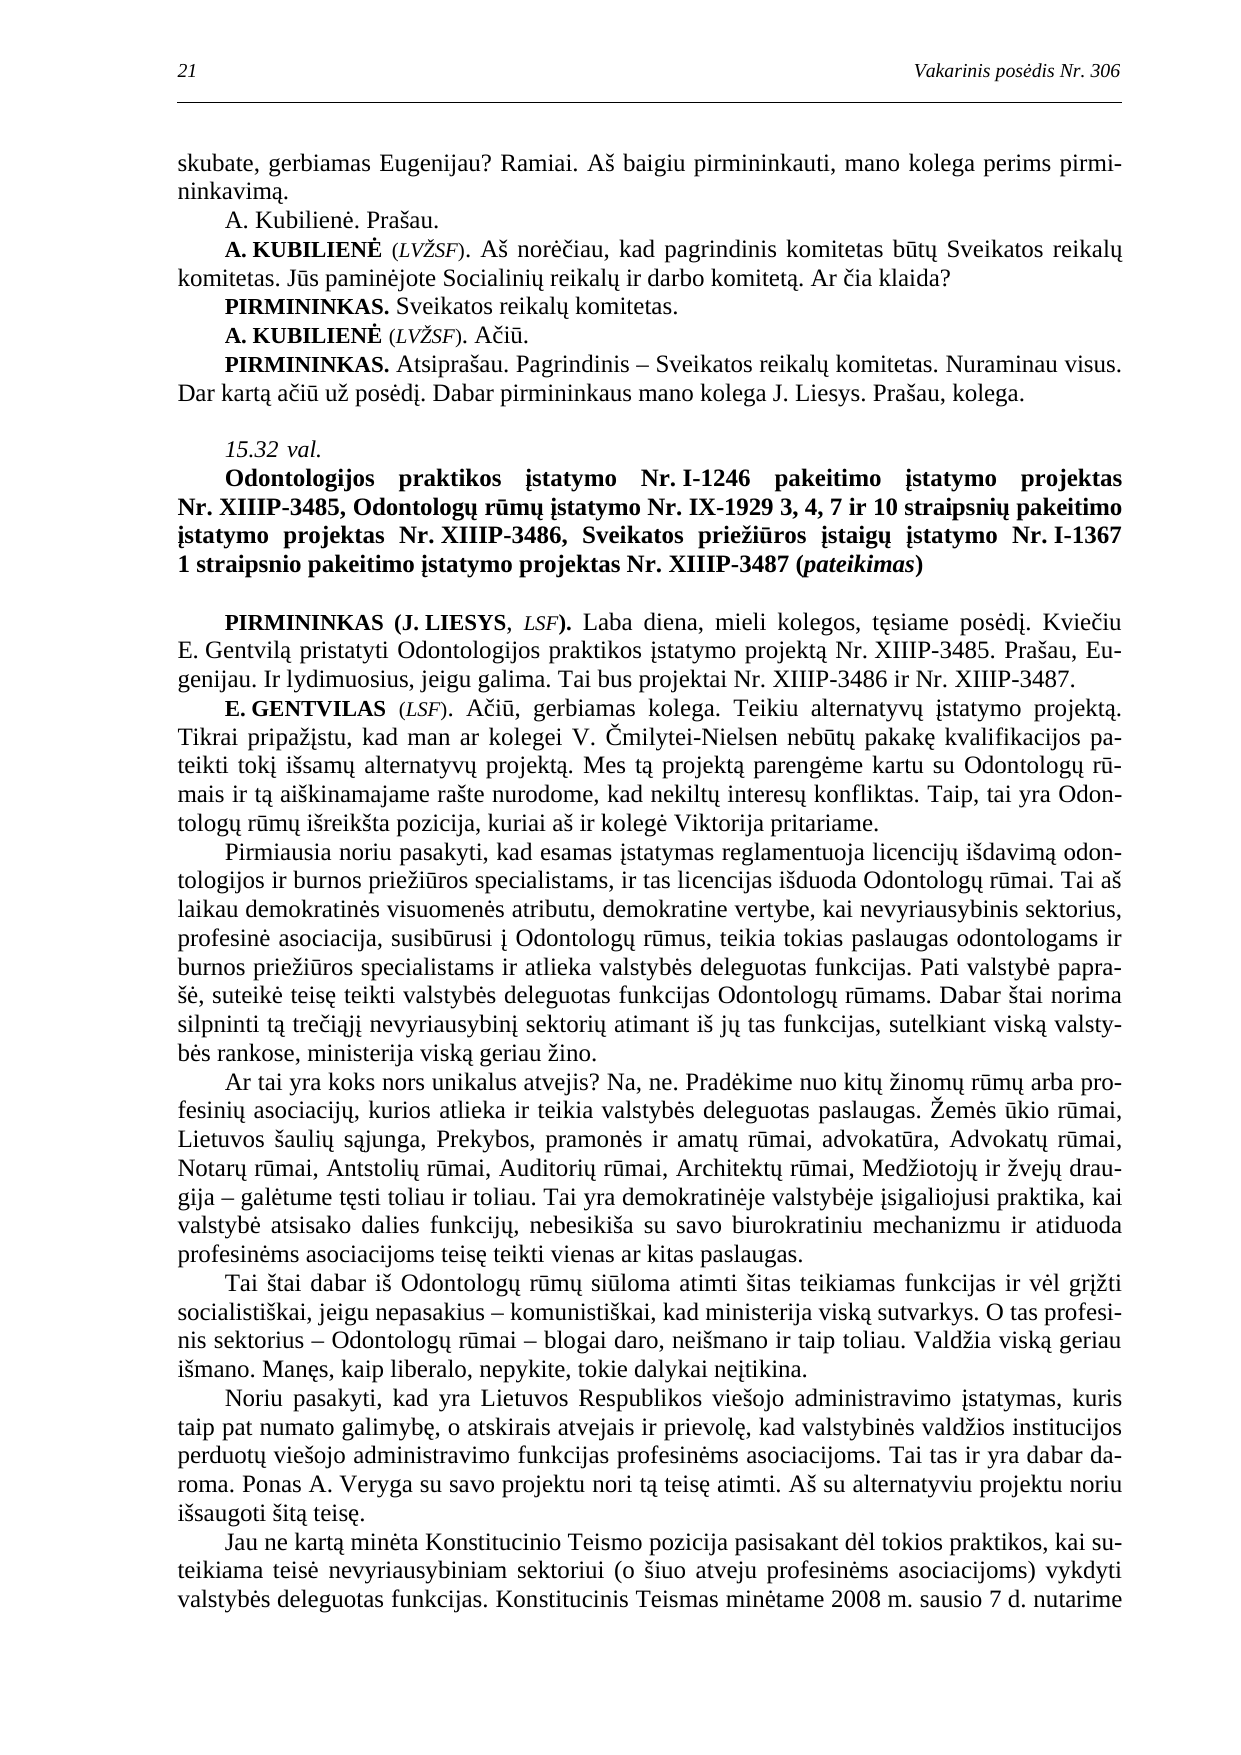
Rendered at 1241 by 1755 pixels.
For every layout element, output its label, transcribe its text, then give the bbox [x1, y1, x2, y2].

text Pir­miau­sia no­riu pa­sa­ky­ti, kad esa­mas įsta­ty­mas reg­la­men­tuo­ja li­cen­ci­jų iš­da­vi­mą odon­to­lo­gi­jos ir bur­nos prie­žiū­ros spe­cia­lis­tams, ir tas li­cen­ci­jas iš­duo­da Odon­to­lo­gų rū­mai. Tai aš lai­kau de­mo­kra­tinės vi­suo­me­nės atri­bu­tu, de­mo­kra­tine ver­ty­be, kai ne­vy­riau­sy­bi­nis sek­to­rius, pro­fe­si­nė aso­cia­ci­ja, su­si­bū­ru­si į Odon­to­lo­gų rū­mus, tei­kia to­kias pa­slau­gas odon­to­lo­gams ir bur­nos prie­žiū­ros spe­cia­lis­tams ir at­lie­ka vals­ty­bės de­le­guo­tas funk­ci­jas. Pa­ti vals­ty­bė pa­pra­šė, su­tei­kė tei­sę teik­ti vals­ty­bės de­le­guo­tas funk­ci­jas Odon­to­lo­gų rū­mams. Da­bar štai no­ri­ma sil­pnin­ti tą tre­či­ą­jį ne­vy­riau­sy­bi­nį sek­to­rių at­imant iš jų tas funk­ci­jas, su­tel­kiant vis­ką vals­ty­bės ran­ko­se, mi­nis­te­ri­ja vis­ką ge­riau ži­no. [177, 837, 1122, 1067]
text A. KUBILIENĖ (LVŽSF). Aš no­rė­čiau, kad pa­grin­di­nis ko­mi­te­tas bū­tų Svei­ka­tos rei­ka­lų ko­mi­te­tas. Jūs pa­mi­nė­jo­te So­cia­li­nių rei­ka­lų ir dar­bo ko­mi­te­tą. Ar čia klai­da? [177, 234, 1122, 291]
text Tai štai da­bar iš Odon­to­lo­gų rū­mų siū­lo­ma at­im­ti ši­tas tei­kia­mas funk­ci­jas ir vėl grįž­ti so­cia­lis­tiš­kai, jei­gu ne­pa­sa­kius – ko­mu­nis­tiš­kai, kad mi­nis­te­ri­ja vis­ką su­tvar­kys. O tas pro­fe­si­nis sek­to­rius – Odon­to­lo­gų rū­mai – blo­gai da­ro, ne­iš­ma­no ir taip to­liau. Val­džia vis­ką ge­riau iš­ma­no. Ma­nęs, kaip li­be­ra­lo, ne­py­ki­te, to­kie da­ly­kai ne­įti­ki­na. [177, 1268, 1122, 1383]
text No­riu pa­sa­ky­ti, kad yra Lie­tu­vos Res­pub­li­kos vie­šo­jo ad­mi­nist­ra­vi­mo įsta­ty­mas, ku­ris taip pat nu­ma­to ga­li­my­bę, o at­ski­rais at­ve­jais ir prie­vo­lę, kad vals­ty­bi­nės val­džios ins­ti­tu­ci­jos per­duo­tų vie­šo­jo ad­mi­nist­ra­vi­mo funk­ci­jas pro­fe­si­nėms aso­cia­ci­joms. Tai tas ir yra da­bar da­ro­ma. Po­nas A. Ve­ry­ga su sa­vo pro­jek­tu no­ri tą tei­sę at­im­ti. Aš su al­ter­na­ty­viu pro­jek­tu no­riu iš­sau­go­ti ši­tą tei­sę. [177, 1383, 1122, 1527]
text 15.32 val. [224, 435, 1122, 463]
text E. GENTVILAS (LSF). Ačiū, ger­bia­mas ko­le­ga. Tei­kiu al­ter­na­ty­vų įsta­ty­mo pro­jek­tą. Tik­rai pri­pa­žįs­tu, kad man ar ko­le­gei V. Čmi­ly­tei-Niel­sen ne­bū­tų pa­ka­kę kva­li­fi­ka­ci­jos pa­teik­ti to­kį iš­sa­mų al­ter­na­ty­vų pro­jek­tą. Mes tą pro­jek­tą pa­ren­gė­me kar­tu su Odon­to­lo­gų rū­mais ir tą aiš­ki­na­ma­ja­me raš­te nu­ro­do­me, kad ne­kil­tų in­te­re­sų kon­flik­tas. Taip, tai yra Odon­to­lo­gų rū­mų iš­reikš­ta po­zi­ci­ja, ku­riai aš ir ko­le­gė Vik­to­ri­ja pri­ta­ria­me. [177, 693, 1122, 837]
text Jau ne kar­tą mi­nė­ta Kon­sti­tu­ci­nio Teis­mo po­zi­ci­ja pa­si­sa­kant dėl to­kios prak­ti­kos, kai su­tei­kia­ma tei­sė ne­vy­riau­sy­bi­niam sek­to­riui (o šiuo at­ve­ju pro­fe­si­nėms aso­cia­ci­joms) vyk­dy­ti vals­ty­bės de­le­guo­tas funk­ci­jas. Kon­sti­tu­ci­nis Teis­mas mi­nė­ta­me 2008 m. sau­sio 7 d. nu­ta­ri­me [177, 1527, 1122, 1613]
text A. Ku­bi­lie­nė. Pra­šau. [177, 205, 1122, 234]
text Odon­to­lo­gi­jos prak­ti­kos įsta­ty­mo Nr. I-1246 pa­kei­ti­mo įsta­ty­mo pro­jek­tas Nr. XIIIP-3485, Odon­to­lo­gų rū­mų įsta­ty­mo Nr. IX-1929 3, 4, 7 ir 10 straips­nių pa­kei­ti­mo įsta­ty­mo pro­jek­tas Nr. XIIIP-3486, Svei­ka­tos prie­žiū­ros įstai­gų įsta­ty­mo Nr. I-1367 1 straips­nio pa­kei­ti­mo įsta­ty­mo pro­jek­tas Nr. XIIIP-3487 (pa­tei­ki­mas) [177, 463, 1122, 578]
text A. KUBILIENĖ (LVŽSF). Ačiū. [177, 320, 1122, 349]
text PIRMININKAS. At­si­pra­šau. Pa­grin­di­nis – Svei­ka­tos rei­ka­lų ko­mi­te­tas. Nu­ra­mi­nau vi­sus. Dar kar­tą ačiū už po­sė­dį. Da­bar pir­mi­nin­kaus ma­no ko­le­ga J. Lie­sys. Pra­šau, ko­le­ga. [177, 349, 1122, 406]
text PIRMININKAS. Svei­ka­tos rei­ka­lų ko­mi­te­tas. [177, 291, 1122, 320]
text PIRMININKAS (J. LIESYS, LSF). La­ba die­na, mie­li ko­le­gos, tę­sia­me po­sė­dį. Kvie­čiu E. Gent­vi­lą pri­sta­ty­ti Odon­to­lo­gi­jos prak­ti­kos įsta­ty­mo pro­jek­tą Nr. XIIIP-3485. Pra­šau, Eu­ge­ni­jau. Ir ly­di­muo­sius, jei­gu ga­li­ma. Tai bus pro­jek­tai Nr. XIIIP-3486 ir Nr. XIIIP-3487. [177, 607, 1122, 693]
text sku­ba­te, ger­bia­mas Eu­ge­ni­jau? Ra­miai. Aš bai­giu pir­mi­nin­kau­ti, ma­no ko­le­ga pe­rims pir­mi­nin­ka­vi­mą. [177, 148, 1122, 205]
text Ar tai yra koks nors uni­ka­lus at­ve­jis? Na, ne. Pra­dė­ki­me nuo ki­tų ži­no­mų rū­mų ar­ba pro­fe­si­nių aso­cia­ci­jų, ku­rios at­lie­ka ir tei­kia vals­ty­bės de­le­guo­tas pa­slau­gas. Že­mės ūkio rū­mai, Lie­tu­vos šau­lių są­jun­ga, Pre­ky­bos, pra­mo­nės ir ama­tų rū­mai, ad­vo­ka­tū­ra, Ad­vo­ka­tų rū­mai, No­ta­rų rū­mai, Ant­sto­lių rū­mai, Au­di­to­rių rū­mai, Ar­chi­tek­tų rū­mai, Me­džio­to­jų ir žve­jų drau­gi­ja – ga­lė­tu­me tęs­ti to­liau ir to­liau. Tai yra de­mo­kra­tinėje vals­ty­bė­je įsi­ga­lio­ju­si prak­ti­ka, kai vals­ty­bė at­si­sa­ko da­lies funk­ci­jų, ne­be­si­ki­ša su sa­vo biu­ro­kratiniu me­cha­niz­mu ir ati­duo­da pro­fe­si­nėms aso­cia­ci­joms tei­sę teik­ti vie­nas ar ki­tas pa­slau­gas. [177, 1067, 1122, 1268]
